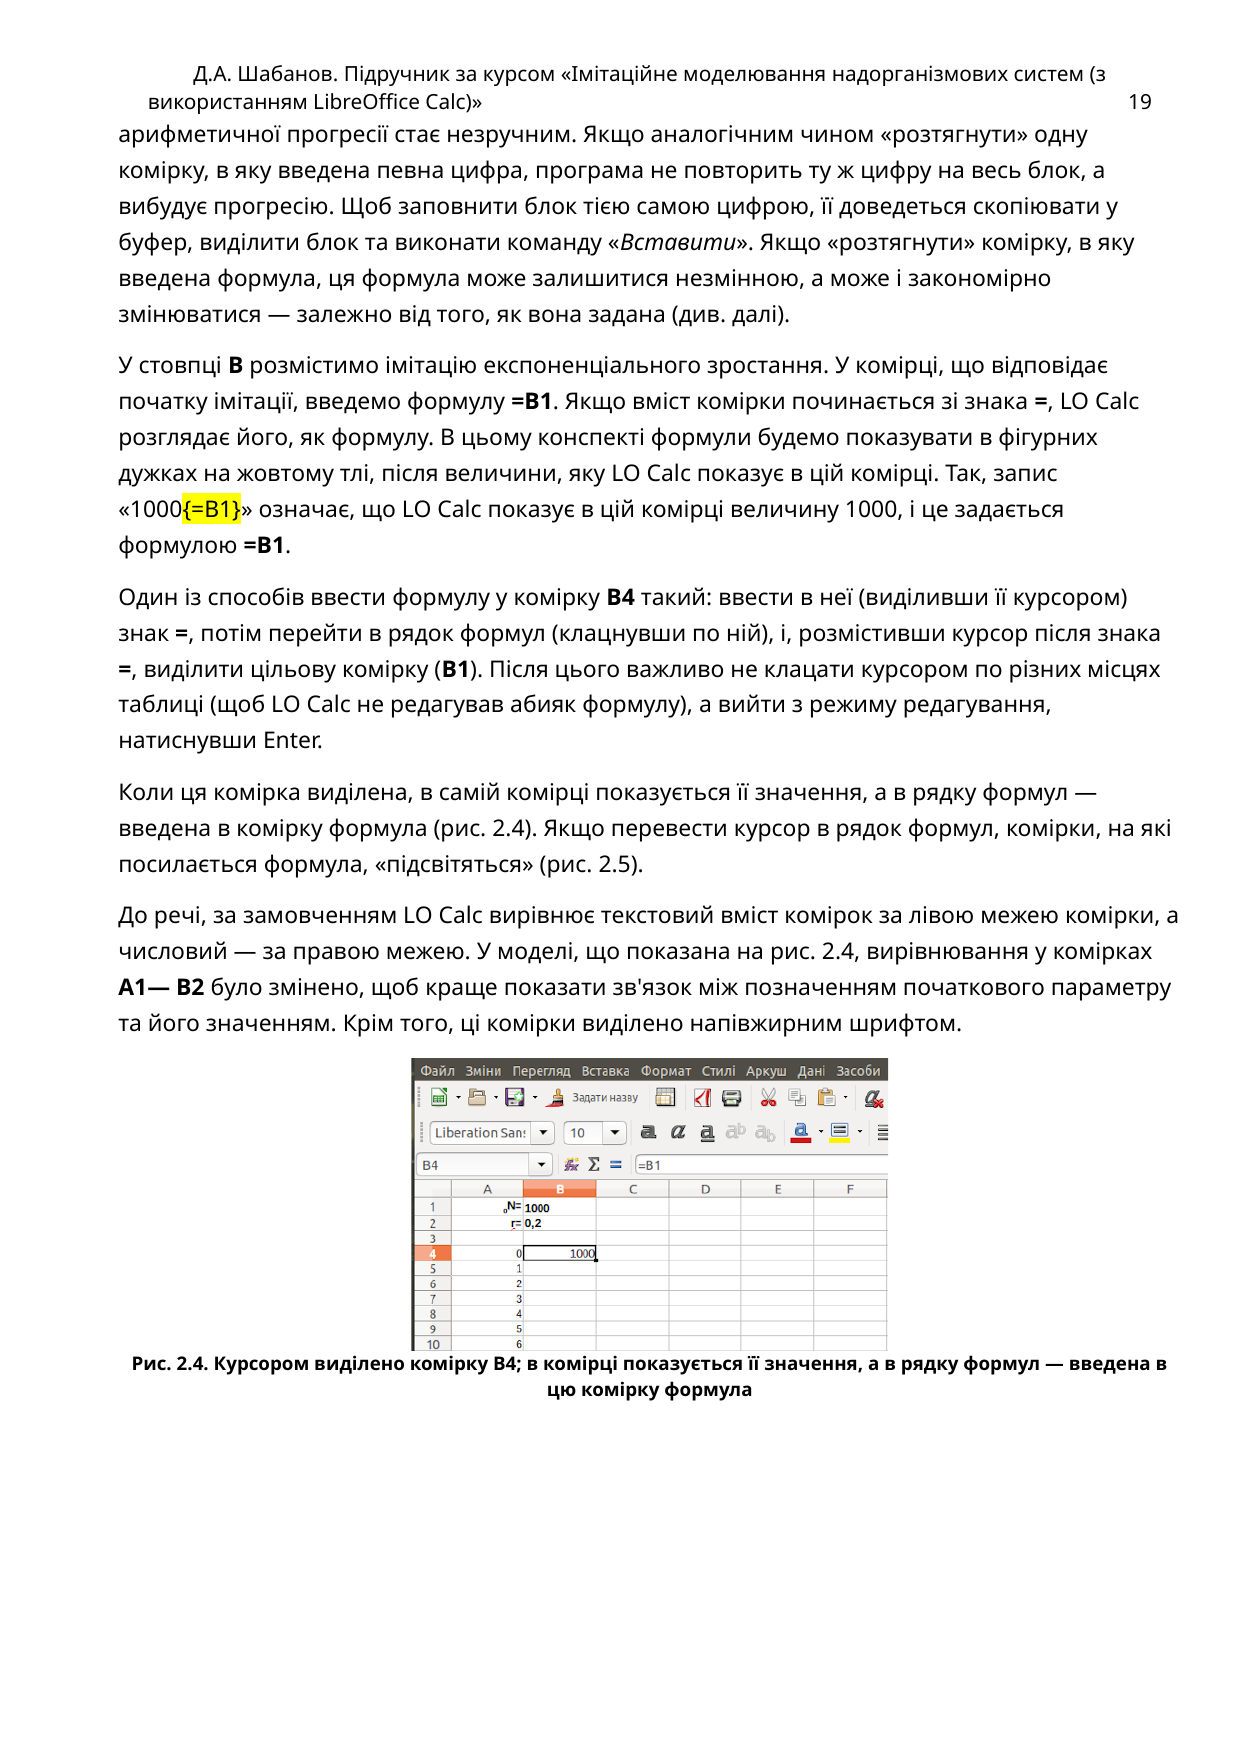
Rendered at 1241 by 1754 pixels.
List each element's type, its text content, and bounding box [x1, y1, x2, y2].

text До речі, за замовченням LO Calc вирівнює текстовий вміст комірок за лівою межею комірки, а числовий — за правою межею. У моделі, що показана на рис. 2.4, вирівнювання у комірках A1— B2 було змінено, щоб краще показати зв'язок між позначенням початкового параметру та його значенням. Крім того, ці комірки виділено напівжирним шрифтом. [118, 899, 1181, 1038]
subtitle Рис. 2.4. Курсором виділено комірку B4; в комірці показується її значення, а в рядку формул — введена в цю комірку формула [118, 1351, 1181, 1402]
text Один із способів ввести формулу у комірку B4 такий: ввести в неї (виділивши її курсором) знак =, потім перейти в рядок формул (клацнувши по ній), і, розмістивши курсор після знака =, виділити цільову комірку (B1). Після цього важливо не клацати курсором по різних місцях таблиці (щоб LO Calc не редагував абияк формулу), а вийти з режиму редагування, натиснувши Enter. [118, 581, 1181, 756]
picture [411, 1058, 889, 1351]
text арифметичної прогресії стає незручним. Якщо аналогічним чином «розтягнути» одну комірку, в яку введена певна цифра, програма не повторить ту ж цифру на весь блок, а вибудує прогресію. Щоб заповнити блок тією самою цифрою, її доведеться скопіювати у буфер, виділити блок та виконати команду «Вставити». Якщо «розтягнути» комірку, в яку введена формула, ця формула може залишитися незмінною, а може і закономірно змінюватися — залежно від того, як вона задана (див. далі). [118, 118, 1181, 329]
text У стовпці B розмістимо імітацію експоненціального зростання. У комірці, що відповідає початку імітації, введемо формулу =B1. Якщо вміст комірки починається зі знака =, LO Calc розглядає його, як формулу. В цьому конспекті формули будемо показувати в фігурних дужках на жовтому тлі, після величини, яку LO Calc показує в цій комірці. Так, запис «1000{=B1}» означає, що LO Calc показує в цій комірці величину 1000, і це задається формулою =B1. [118, 349, 1181, 560]
text Коли ця комірка виділена, в самій комірці показується її значення, а в рядку формул — введена в комірку формула (рис. 2.4). Якщо перевести курсор в рядок формул, комірки, на які посилається формула, «підсвітяться» (рис. 2.5). [118, 776, 1181, 879]
